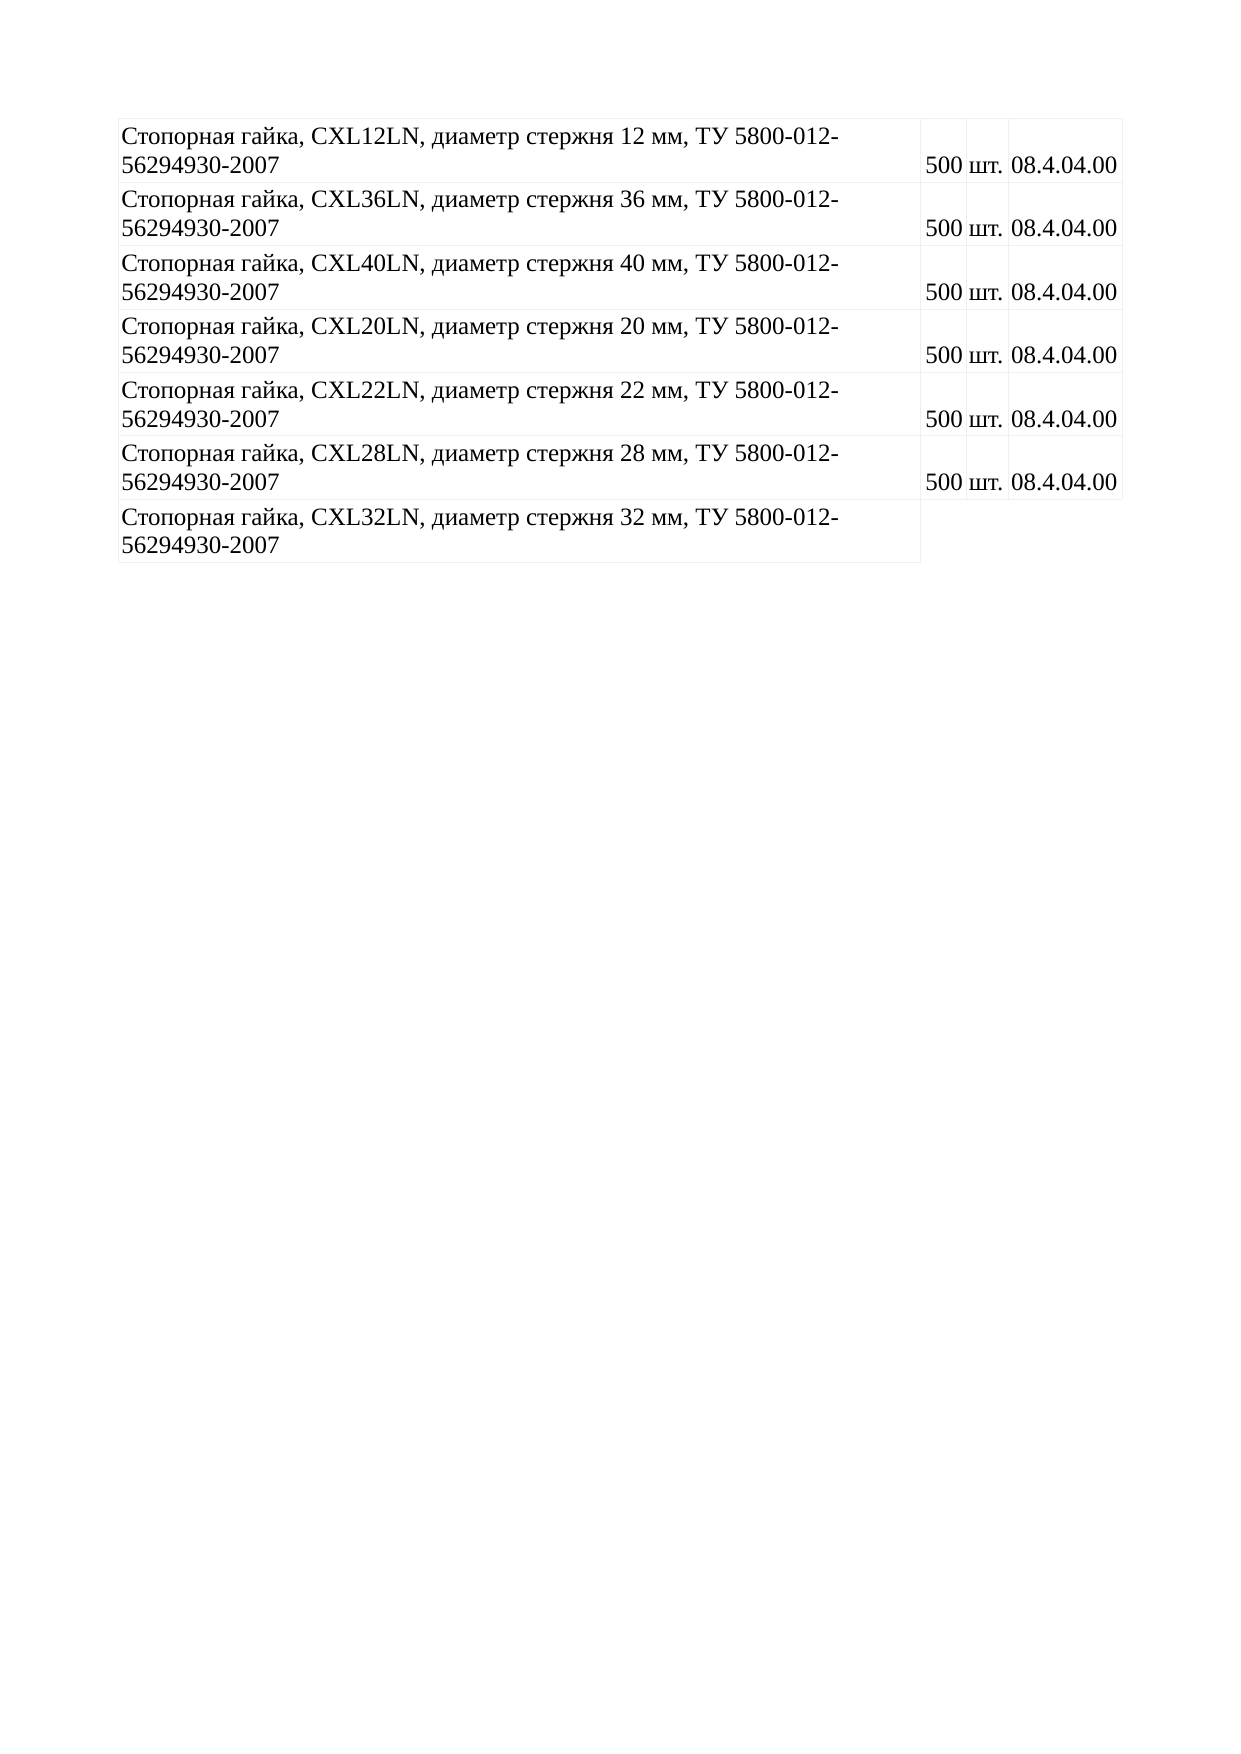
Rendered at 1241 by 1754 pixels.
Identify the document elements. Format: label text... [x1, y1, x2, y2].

table_cell шт. [967, 310, 1008, 372]
table_cell 500 [921, 310, 966, 372]
table_cell Стопорная гайка, CXL36LN, диаметр стержня 36 мм, ТУ 5800-012-56294930-2007 [119, 183, 920, 245]
table_cell Стопорная гайка, CXL20LN, диаметр стержня 20 мм, ТУ 5800-012-56294930-2007 [119, 310, 920, 372]
table_cell шт. [967, 246, 1008, 308]
table_cell 500 [921, 183, 966, 245]
table_cell 500 [921, 246, 966, 308]
table_cell 08.4.04.00 [1009, 183, 1122, 245]
table_cell Стопорная гайка, CXL32LN, диаметр стержня 32 мм, ТУ 5800-012-56294930-2007 [119, 500, 920, 562]
table_cell Стопорная гайка, CXL22LN, диаметр стержня 22 мм, ТУ 5800-012-56294930-2007 [119, 373, 920, 435]
table_cell [921, 500, 1122, 562]
table_cell Стопорная гайка, CXL12LN, диаметр стержня 12 мм, ТУ 5800-012-56294930-2007 [119, 119, 920, 182]
table_cell 08.4.04.00 [1009, 310, 1122, 372]
table_cell 08.4.04.00 [1009, 246, 1122, 308]
table_cell шт. [967, 373, 1008, 435]
table_cell шт. [967, 119, 1008, 182]
table_cell 500 [921, 436, 966, 499]
table_cell шт. [967, 436, 1008, 499]
table_cell Стопорная гайка, CXL40LN, диаметр стержня 40 мм, ТУ 5800-012-56294930-2007 [119, 246, 920, 308]
table_cell шт. [967, 183, 1008, 245]
table_cell 500 [921, 373, 966, 435]
table_cell 08.4.04.00 [1009, 373, 1122, 435]
table_cell 500 [921, 119, 966, 182]
table_cell 08.4.04.00 [1009, 119, 1122, 182]
table_cell 08.4.04.00 [1009, 436, 1122, 499]
table_cell Стопорная гайка, CXL28LN, диаметр стержня 28 мм, ТУ 5800-012-56294930-2007 [119, 436, 920, 499]
